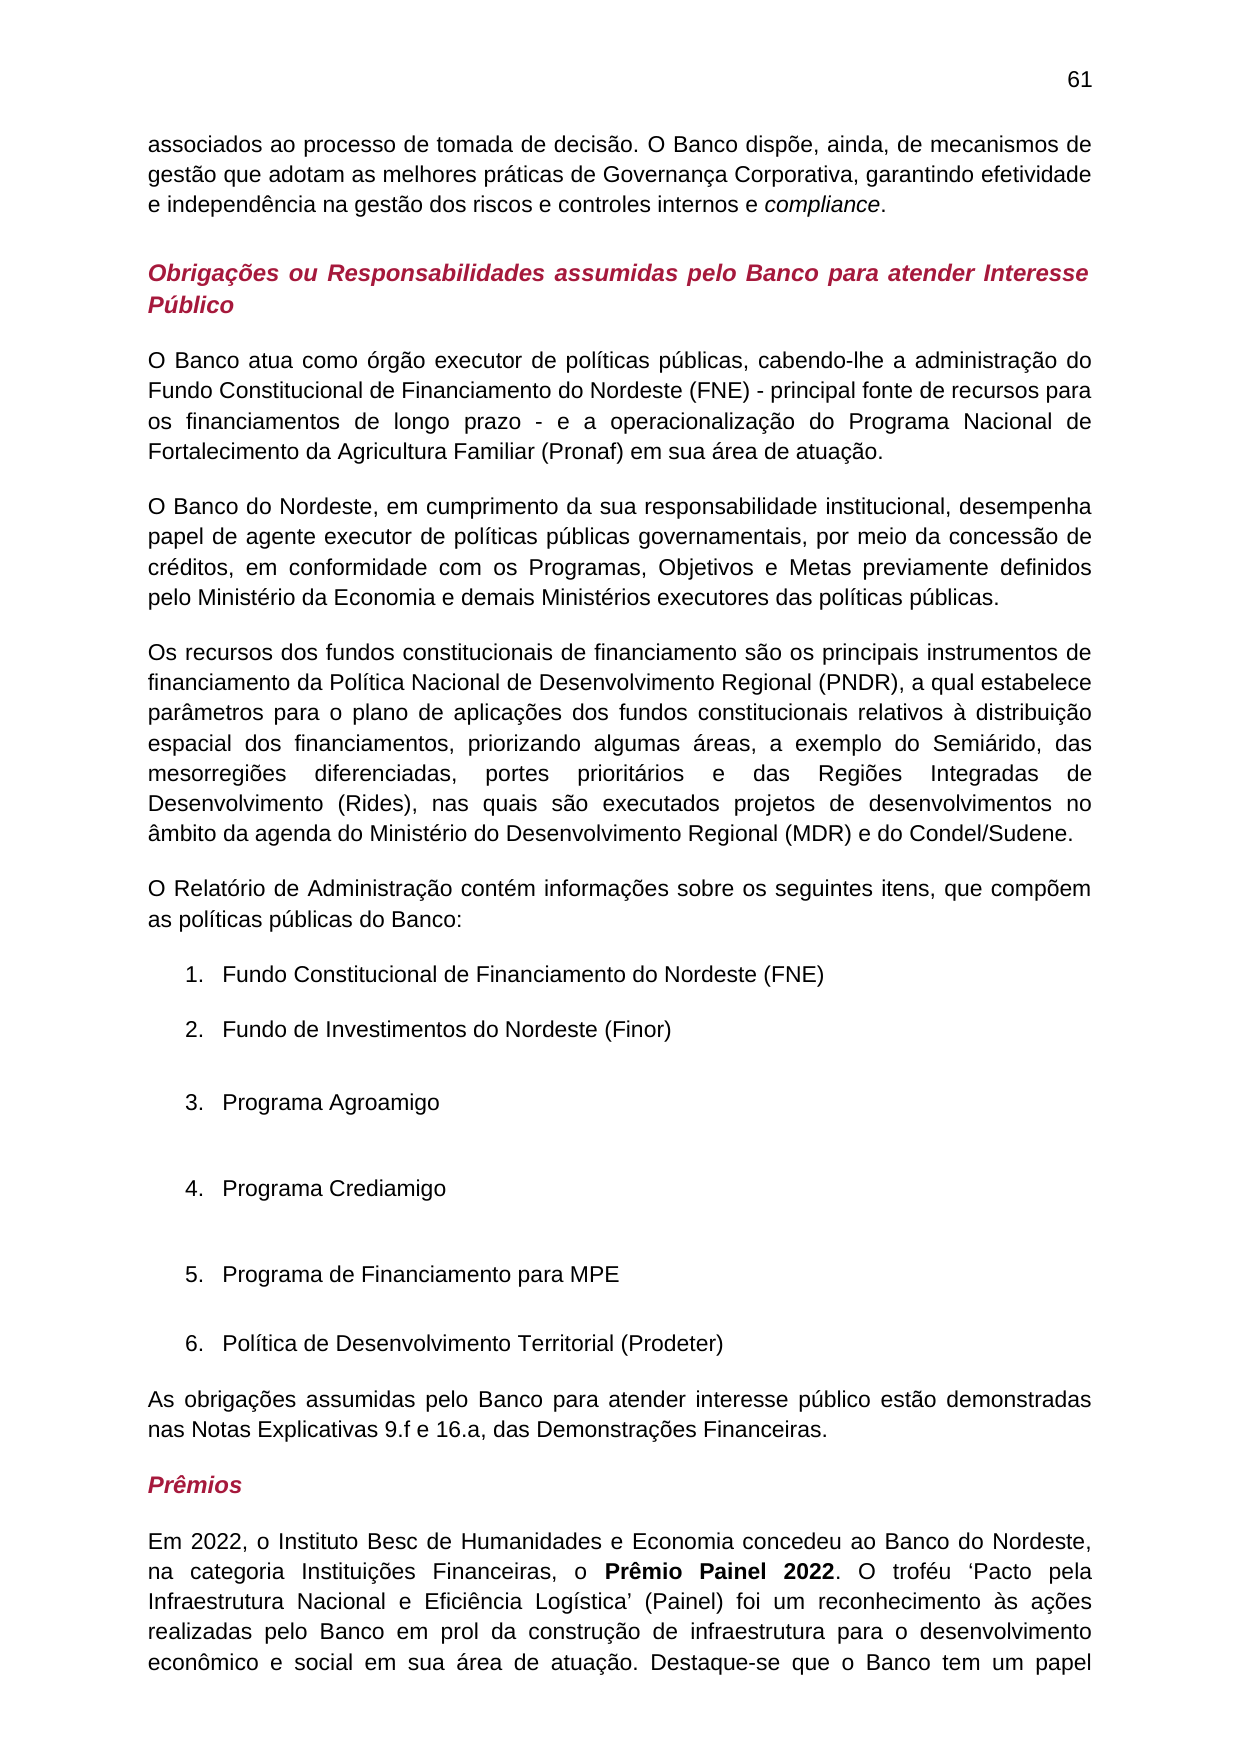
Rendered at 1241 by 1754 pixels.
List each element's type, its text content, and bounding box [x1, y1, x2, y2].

list Programa de Financiamento para MPE [185, 1261, 1092, 1288]
list Programa Crediamigo [185, 1175, 1092, 1201]
text O Banco atua como órgão executor de políticas públicas, cabendo-lhe a administração do Fundo Constitucional de Financiamento do Nordeste (FNE) - principal fonte de recursos para os financiamentos de longo prazo - e a operacionalização do Programa Nacional de Fortalecimento da Agricultura Familiar (Pronaf) em sua área de atuação. [148, 347, 1092, 464]
text associados ao processo de tomada de decisão. O Banco dispõe, ainda, de mecanismos de gestão que adotam as melhores práticas de Governança Corporativa, garantindo efetividade e independência na gestão dos riscos e controles internos e compliance. [148, 131, 1092, 218]
list Programa Agroamigo [185, 1089, 1092, 1115]
text Prêmios [148, 1471, 1092, 1498]
text O Banco do Nordeste, em cumprimento da sua responsabilidade institucional, desempenha papel de agente executor de políticas públicas governamentais, por meio da concessão de créditos, em conformidade com os Programas, Objetivos e Metas previamente definidos pelo Ministério da Economia e demais Ministérios executores das políticas públicas. [148, 493, 1092, 610]
list Política de Desenvolvimento Territorial (Prodeter) [185, 1330, 1092, 1357]
list Fundo de Investimentos do Nordeste (Finor) [185, 1016, 1092, 1042]
text Em 2022, o Instituto Besc de Humanidades e Economia concedeu ao Banco do Nordeste, na categoria Instituições Financeiras, o Prêmio Painel 2022. O troféu ‘Pacto pela Infraestrutura Nacional e Eficiência Logística’ (Painel) foi um reconhecimento às ações realizadas pelo Banco em prol da construção de infraestrutura para o desenvolvimento econômico e social em sua área de atuação. Destaque-se que o Banco tem um papel [148, 1528, 1092, 1675]
list Fundo Constitucional de Financiamento do Nordeste (FNE) [185, 961, 1092, 987]
text Obrigações ou Responsabilidades assumidas pelo Banco para atender Interesse Público [148, 259, 1092, 318]
text O Relatório de Administração contém informações sobre os seguintes itens, que compõem as políticas públicas do Banco: [148, 875, 1092, 932]
text As obrigações assumidas pelo Banco para atender interesse público estão demonstradas nas Notas Explicativas 9.f e 16.a, das Demonstrações Financeiras. [148, 1386, 1092, 1442]
text Os recursos dos fundos constitucionais de financiamento são os principais instrumentos de financiamento da Política Nacional de Desenvolvimento Regional (PNDR), a qual estabelece parâmetros para o plano de aplicações dos fundos constitucionais relativos à distribuição espacial dos financiamentos, priorizando algumas áreas, a exemplo do Semiárido, das mesorregiões diferenciadas, portes prioritários e das Regiões Integradas de Desenvolvimento (Rides), nas quais são executados projetos de desenvolvimentos no âmbito da agenda do Ministério do Desenvolvimento Regional (MDR) e do Condel/Sudene. [148, 639, 1092, 847]
